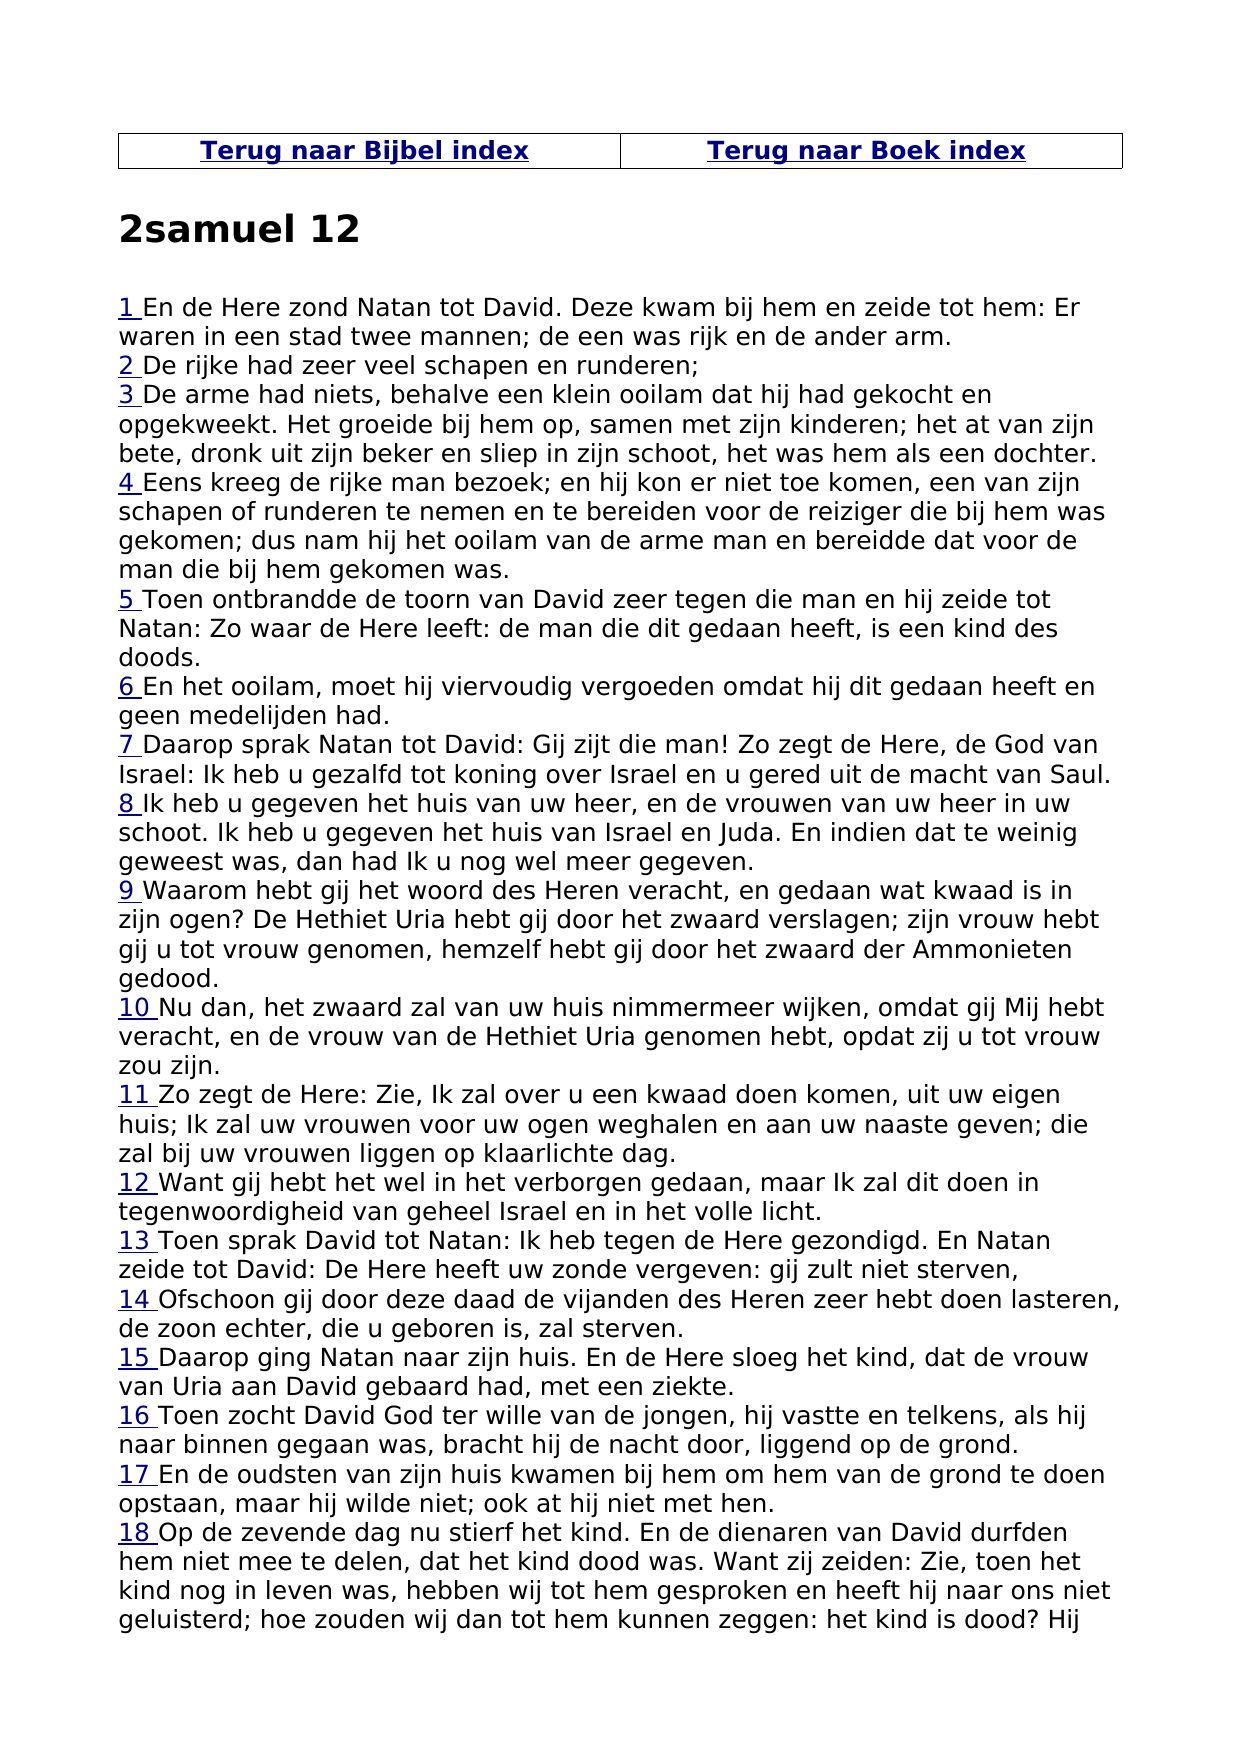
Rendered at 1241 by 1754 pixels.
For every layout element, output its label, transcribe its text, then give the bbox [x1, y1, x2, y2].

table_header Terug naar Boek index [621, 134, 1122, 168]
text 1 En de Here zond Natan tot David. Deze kwam bij hem en zeide tot hem: Er waren in een stad twee mannen; de een was rijk en de ander arm. 2 De rijke had zeer veel schapen en runderen; 3 De arme had niets, behalve een klein ooilam dat hij had gekocht en opgekweekt. Het groeide bij hem op, samen met zijn kinderen; het at van zijn bete, dronk uit zijn beker en sliep in zijn schoot, het was hem als een dochter. 4 Eens kreeg de rijke man bezoek; en hij kon er niet toe komen, een van zijn schapen of runderen te nemen en te bereiden voor de reiziger die bij hem was gekomen; dus nam hij het ooilam van de arme man en bereidde dat voor de man die bij hem gekomen was. 5 Toen ontbrandde de toorn van David zeer tegen die man en hij zeide tot Natan: Zo waar de Here leeft: de man die dit gedaan heeft, is een kind des doods. 6 En het ooilam, moet hij viervoudig vergoeden omdat hij dit gedaan heeft en geen medelijden had. 7 Daarop sprak Natan tot David: Gij zijt die man! Zo zegt de Here, de God van Israel: Ik heb u gezalfd tot koning over Israel en u gered uit de macht van Saul. 8 Ik heb u gegeven het huis van uw heer, en de vrouwen van uw heer in uw schoot. Ik heb u gegeven het huis van Israel en Juda. En indien dat te weinig geweest was, dan had Ik u nog wel meer gegeven. 9 Waarom hebt gij het woord des Heren veracht, en gedaan wat kwaad is in zijn ogen? De Hethiet Uria hebt gij door het zwaard verslagen; zijn vrouw hebt gij u tot vrouw genomen, hemzelf hebt gij door het zwaard der Ammonieten gedood. 10 Nu dan, het zwaard zal van uw huis nimmermeer wijken, omdat gij Mij hebt veracht, en de vrouw van de Hethiet Uria genomen hebt, opdat zij u tot vrouw zou zijn. 11 Zo zegt de Here: Zie, Ik zal over u een kwaad doen komen, uit uw eigen huis; Ik zal uw vrouwen voor uw ogen weghalen en aan uw naaste geven; die zal bij uw vrouwen liggen op klaarlichte dag. 12 Want gij hebt het wel in het verborgen gedaan, maar Ik zal dit doen in tegenwoordigheid van geheel Israel en in het volle licht. 13 Toen sprak David tot Natan: Ik heb tegen de Here gezondigd. En Natan zeide tot David: De Here heeft uw zonde vergeven: gij zult niet sterven, 14 Ofschoon gij door deze daad de vijanden des Heren zeer hebt doen lasteren, de zoon echter, die u geboren is, zal sterven. 15 Daarop ging Natan naar zijn huis. En de Here sloeg het kind, dat de vrouw van Uria aan David gebaard had, met een ziekte. 16 Toen zocht David God ter wille van de jongen, hij vastte en telkens, als hij naar binnen gegaan was, bracht hij de nacht door, liggend op de grond. 17 En de oudsten van zijn huis kwamen bij hem om hem van de grond te doen opstaan, maar hij wilde niet; ook at hij niet met hen. 18 Op de zevende dag nu stierf het kind. En de dienaren van David durfden hem niet mee te delen, dat het kind dood was. Want zij zeiden: Zie, toen het kind nog in leven was, hebben wij tot hem gesproken en heeft hij naar ons niet geluisterd; hoe zouden wij dan tot hem kunnen zeggen: het kind is dood? Hij [118, 264, 1122, 1635]
table_header Terug naar Bijbel index [119, 134, 620, 168]
subtitle 2samuel 12 [118, 208, 1122, 252]
